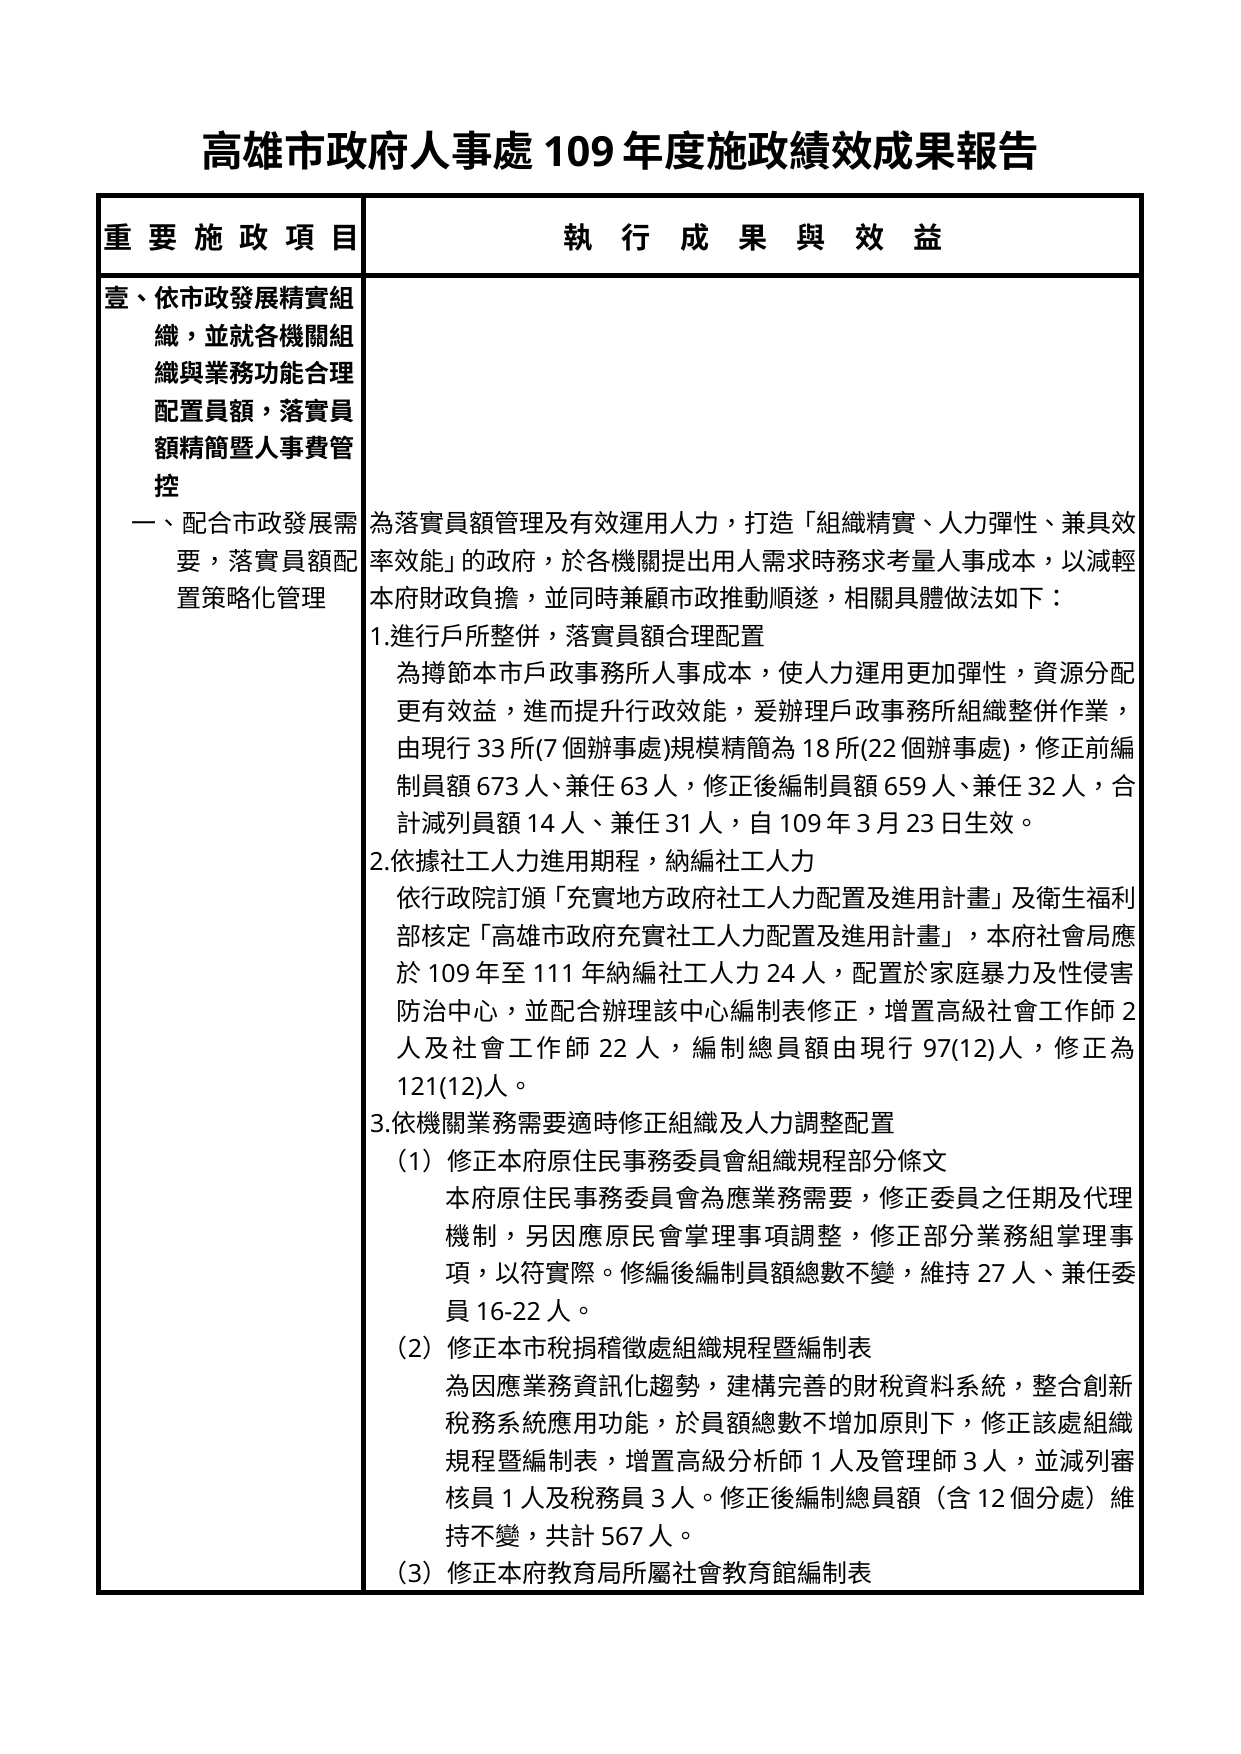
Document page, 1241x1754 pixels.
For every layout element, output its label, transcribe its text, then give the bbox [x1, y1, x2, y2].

table_header 重要施政項目 [101, 198, 361, 273]
table_header 執 行 成 果 與 效 益 [366, 198, 1139, 273]
table_cell 為落實員額管理及有效運用人力，打造「組織精實、人力彈性、兼具效率效能」的政府，於各機關提出用人需求時務求考量人事成本，以減輕本府財政負擔，並同時兼顧市政推動順遂，相關具體做法如下： 1.進行戶所整併，落實員額合理配置 為撙節本市戶政事務所人事成本，使人力運用更加彈性，資源分配更有效益，進而提升行政效能，爰辦理戶政事務所組織整併作業，由現行33所(7個辦事處)規模精簡為18所(22個辦事處)，修正前編制員額673人、兼任63人，修正後編制員額659人、兼任32人，合計減列員額14人、兼任31人，自109年3月23日生效。 2.依據社工人力進用期程，納編社工人力 依行政院訂頒「充實地方政府社工人力配置及進用計畫」及衛生福利部核定「高雄市政府充實社工人力配置及進用計畫」，本府社會局應於109年至111年納編社工人力24人，配置於家庭暴力及性侵害防治中心，並配合辦理該中心編制表修正，增置高級社會工作師2人及社會工作師22人，編制總員額由現行97(12)人，修正為121(12)人。 3.依機關業務需要適時修正組織及人力調整配置 （1）修正本府原住民事務委員會組織規程部分條文 本府原住民事務委員會為應業務需要，修正委員之任期及代理機制，另因應原民會掌理事項調整，修正部分業務組掌理事項，以符實際。修編後編制員額總數不變，維持27人、兼任委員16-22人。 （2）修正本市稅捐稽徵處組織規程暨編制表 為因應業務資訊化趨勢，建構完善的財稅資料系統，整合創新稅務系統應用功能，於員額總數不增加原則下，修正該處組織規程暨編制表，增置高級分析師1人及管理師3人，並減列審核員1人及稅務員3人。修正後編制總員額（含12個分處）維持不變，共計567人。 （3）修正本府教育局所屬社會教育館編制表 本府教育局為應所屬市立社會教育館業務需求，爰於總員額不變之前提下，調整該館編制表助理員及技佐職務之備考欄文字，修正後編制總員額維持不變，共計22人。 本府各機關109年賡續落實員額精簡管控措施，仍以抑制人事費成長之管控機制，109年度現職人員因年資或晉級所需增加經費2％部分，藉由管控人事費不成長達成，並在現有人事費額度內規劃人力之進用及期程。 1.本府及所屬機關學校配合中央考試用人政策，積極提列考試分發職缺，109年提列各項國家考試職缺數達253個。 2.本府積極協辦國家考試，以服務南部考生，109年度協助辦理16項國家考試南部考區試務工作，服務南部考生計64,241人。 本府及所屬各機關學校對人才之進用與考評，均本「人」與「事」適切配合之旨，並依「公務人員考績法」、「公務人員任用法」及「公務人員陞遷法」之規定，本專業專才、適才適所及綜覈名實、獎優汰劣之旨辦理，以貫徹公平、公正、公開的原則。 本府自民國92年起至今，持續推展並導入本府公教同仁心理健康及員工協助方案概念，以落實人性關懷，發現並協助公教員工解決可能影響工作效能之相關問題，109年執行成果如下： 1.個別諮商服務 109年委託「張老師」基金會高雄分事務所提供員工專業諮商服務，諮商服務由「張老師」針對個案需求，搭配相關專業領域諮商師，以提升諮商服務之品質，109年1至12月計提供22人個別諮商服務。 2.團體諮商服務 為創造更佳的職場組織氣候，預防不良情緒因子影響工作表現及個人身心，並促使組織有效溝通凝聚向心力，109年1至12月辦理2場團體諮商。 1.因應嚴重特殊傳染性肺炎(COVID-19)疫情爆發，本府啟動員工關懷措施如下: （1）首長以關懷信函穩定員工心理狀態及關心工作壓力情形。 （2）建置本府防疫關懷網，運用雲端推播服務，提供防疫期間適用之差勤、待遇、保險等人事法規資訊以及整合各式e化功能(含線上人事業務服務)。 2.為促進本府員工健康自主管理，辦理員工協助方案暨身心健康關懷「健康生活三部曲」活動，以「聰明吃、開心飲、快樂動」之挑戰任務，落實防疫新生活運動，共計17,169人參加， 1,399人達成挑戰任務。 3.利用各式會議及研習活動等場所進行各式員工協助方案宣導，共517場次，計28,292人參加。 本府於109年9月26日辦理首長團隊共識營，由市長、副市長、秘書長、一級機關首長及相關人員等共52人參加，會議主軸為「以兩年拚四年、高雄大邁進」，會中除就市政願景展望、智慧城市、府會溝通、媒體互動及社群經營等提出專題報告，並邀請台灣微軟公司公共業務事業群潘總經理先國以「建構高雄為綠色、信賴、永續智慧城鄉」為題，進行專題演說。 1.培育主管人才，精進領導管理才能 （1）儲備中階主管-目標與關鍵成果(OKR)領導管理人才培育班 為提升中階主管政策執行及管理領導能力，配合導入「目標與關鍵成果(OKR)」管理機制，於109年7月28日至8月28日辦理「目標與關鍵成果(OKR)領導管理人才培育班」，課程主題包括「市政標竿學習」、「OKR與中階主管機關職能」及「評鑑課程與綜合活動」3大類，均緊扣中階主管人員領導管理核心職能，並遴聘學者專家及企業講師授課，兼採多元教學，期將課堂所學轉化為知識技能，有助機關推動市政建設，各機關薦任第八職等以上人員共41人完訓，平均滿意度高達九成以上。 （2）初任薦任官等主管職務人員研習班 為培育具備策略性、創造性及宏觀視野之高效能文官，於109年6月1日至22日及10月14日至30日分別辦理2期「初任薦任官等主管職務人員研習班」，為提升參訓人員學習興趣，課程採實務性及案例性主題式學習，完訓人數計65人，平均滿意度高達九成以上。 2.厚實公務專業核心職能，培力優質市政服務 （1）辦理本市國中小主任儲訓班，培訓治校專才 為培育並儲備本市國中、小主任，分別辦理「國中主任儲訓班」及「國小主任儲訓班」。訓期自109年6月24日至7月19日，共計4週，研習時數120小時，培訓國中主任31名、國小主任67名，課程加強學校主任教育專業素養，增進學校行政知能，通過培訓人員列冊做為國中、小學校主任派任之儲備人員。 （2）火場救災指揮與管理作業（CCIO）基礎班 為提升消防人員火災搶救指揮調度能力，熟練各項指揮技能及建立救災安全正確觀念，並透過搶救情境模擬演練，以降低消防員及民眾生命安全財產之損害，109年8月7日、14日辦理「火場救災指揮與管理作業（CCIO）基礎班」各1天，2期，參訓學員計81人。 1.函頒英語檢測補助英檢報名費用等激勵措施 凡公務人員通過英語檢定後，由各機關視其經費情形酌予補助每人最高新台幣5,000元。109年賡續鼓勵同仁參加英語檢測，並於11月25日及30日假本府人發中心及本市稅捐稽徵處辦理多益測驗，計有41人參加檢測。截至12月止，本府通過英語檢定人數計5,595人，比例達28.27%，較行政院「提升公務人員英語能力改進措施」規定18%，高出10.27%。 2.厚植外語溝通力，促進國際交流 為增進本府公教人員外語素養，辦理「開拓全球視野-SHOW出高雄亮點英文研習班」、「英語能力(多益)檢定班」、「C'est La Vie法語研習班」、「打造日語力~赴日觀光so happy研習班」、「看電影、學英語研習班」、「唱出英語力~聽唱歌曲so easy研習班」、「備戰英檢實力基礎班」計7期語言學習課程，共208人參與，以強化公教同仁對外國文化與語言之掌握力，並期提升本府國際競爭力。 為強化本府新進同仁熟稔市政願景，了解市政重大建設，提升市政效能，109年規劃辦理2班期市政生力軍研習，除遴聘研考會王組長士誠擔任「市政願景與施政目標」講座，並安排市政建設參訪活動，另分別邀請本府楊秘書長明州及王副秘書長啟川分享工作職涯發展，第1期及第2期分別於109年1月17日及12月18日日辦理完竣，參加人數合計139人，平均滿意度高達九成以上。 1.為積極推動性別平等觀點納入項政策、方案、計畫、預算及法案當中，本府各一級機關均成立性別平等執行小組，並依據本府第五階段推動性別主流化實施計畫，每年均應召開至少2次會議完竣，以藉性別平等執行小組會議機制，落實推動本府性別平等措施。 2.本府各一級機關及區公所依據「109年高雄市政府所屬各機關推動性別平等獎勵計畫」，提報「性別創新獎」及「性別故事獎」案件共計47案，經本府性別主流化工作小組3位委員評審，依分數高低分別選出前5名，並於109年7月28日第484次市政會議公開頒獎表揚。 （1）本府性別主流化工作小組109年第1次會議決議，提報地政局「女兒不是局外人—繼承平權‧家和諧」等4案(如下表)代表本府參加行政院評選： （2）行政院性別平等處於109年12月18日函知本府勞工局「勞動女性的再次回眸」及地政局「繼承平權．家和諧」作品進入「性別平等創新獎」行政院複評。 1.本府各機關同仁於109年12月底前均完成性別主流化訓練，完訓率100%，另109年須完成2小時CEDAW實體課程者應占各機關公務員總數5%以上，經統計完訓人數為2,586人(完訓率12%)，業已達成109年完訓目標。 2.人事處運用本府公務人力發展中心學習列車資源辦理性別意識培力課程，109年共計辦理5場次講座及2場次工作坊，課程內容包含性別政策綱領各領域專案研討、CEDAW實務及案例研討及多元性別權益等相關議題，以培養公務人員瞭解當今性別平等相關潮流議題，將性別觀點融入市府業務之中。 依「身心障礙者權益保障法」規定，本府至109年12月止應進用身心障礙者1,193人，已進用1,936人，進用比率達162%。 依「原住民族工作權保障法」規定，本府應進用原住民62人，已進用196人，進用比率達316%。 本府消防局故分隊長馮永昌生前為執行救援任務，不畏艱難，英勇殉職，實為消防人員典範，足堪褒揚，符合「褒揚條例」、「獎章條例」規範之冒險犯難，忠貞不拔，壯烈成仁及優良事蹟足資矜式，分別向總統府及行政院請頒褒揚令及楷模獎章，以表彰其犧牲奉獻精神。 1.為激勵工作熱忱及基層士氣，提高服務品質與行政效能，依據「行政院表揚模範公務人員要點」及「高雄市政府暨所屬各機關選拔模範公務人員實施要點」，辦理本府109年模範公務人員選拔，經評審結果核定警察局刑事警察大隊偵查佐陳逸源等10人當選模範公務人員，並業於109年7月14日第482次市政會議中表揚，依規定頒發獎狀1幀、獎金5萬元，並給予公假5天。 2.遴薦警察局刑事警察大隊偵查佐陳逸源及消防局隊員王于慎等2人參加行政院109年模範公務人員選拔。嗣經行政院109年11月30日核定，榮膺當選行政院109年模範公務人員，於109年12月24日假行政院人事行政總處公務人力發展學院2樓卓越堂舉行頒獎典禮竣事，由院長頒給獎座及新臺幣8萬元，並給予公假5日，按獲選人員實際請公假日數，每日給予補助費5千元。 1.運用e化核心能力檢測評鑑系統，辦理多元培訓課程，提升公務人力素質 （1）109年度賡續配合行政院所屬機關及地方機關公務人員學習地圖暨本府核心能力模型，採用線上核心能力檢測與分析系統功能，依據核心能力缺口發展核心能力導向系統學習，並結合市政發展需要，規劃市政發展願景、國家發展政策、共通核心能力、管理核心能力、專業核心能力等五大核心能力主軸研習課程。 （2）109年度原計畫開辦實體訓練班次427班，經與各機關合作追加辦理至487班，計培訓24,616人次，34,297人次，有效提升本府同仁專業核心能力及公務人力素質。 2.精進公務同仁專業核心能力，辦理專業認證班期 （1）辦理政府採購專業人員基礎班5期，進階班1期 為增進採購人員專業知能，提升政府採購效率及品質，預防採購缺失發生，109年計辦理政府採購專業人員基礎班5期、進階班1期，計有270人取得公共工程委員會核發採購基礎班及格證書、20人取得進階班及格證書。 （2）「資安職能訓練-資通安全概論」，加強機關資安防護能量 協助本府公務機關，符合「資通安全管理法-資通安全責任等級分級辦法」有關資安專業證照之要求，計17人參訓。 3.跨界匯流，提供整合性課程發展新觀點 （1）與本市大學合作辦理認證班期 為落實訓練與專業結合，提升訓練價值，與高雄科技大學合辦「觀光創意行銷教戰班(認證班)」，1期30小時，計27人取得認證。 （2）增進永續氣候韌性知能，打造高雄成為永續城市 與財團法人東亞地區高雄環境永續發展能力訓練中心(ICLEI KCC)共同合作辦理「韌性高雄面面觀研習班」、「永韌高雄與地方創生研習班」2期，計3天，學員藉由互動體驗課程，認識決策與氣候變遷和經濟關係，反思氣候變化帶來的深遠影響，參訓人數73人。 訂頒「高雄市政府所屬各機關學校運用公務人力發展中心『樂活社會‧國際接軌』學習列車實施計畫」，109年計辦理235場次、調訓11,028人次，另為配合機關專業訓練之需求，亦鼓勵各機關或與鄰近機關學校共同辦理專業訓練，以發揮在地化培育之訓練效益。 1.訂定數位學習實施計畫，建構系統性數位學習機制 訂定「高雄市政府109年度推動數位學習實施計畫」，提供多元學習管道，課程區分「政策能力訓練」及「專業知能訓練」兩部分計40小時，另為落實數位學習行動化理念，選取適合行動學習課程格式，鼓勵同仁以智慧型手機或平板電腦等行動載具進行數位學習，型塑優質組織數位學習文化。 2.推動數位課程行動化，提升學員自主學習力 加盟中央「e等公務園+」公部門數位學習資源整合平臺，發展高雄在地數位學習知識，109年度新製課程全面升級為行動化載具課程，本府「e等公務園+～港都e學苑」數位學習平台提供多媒體動畫、影音課程，計有政策能力訓練、領導力發展、機關業務知能訓練、自我成長及其他等四大類別，共226門387小時，109年度認證人數615,604人次，認證時數1,074,682小時。 1.數位課程參與國際競賽獲肯定 本府港都ｅ學苑數位課程「人文薈萃的寶地-林園」獲美國Brandon Hall Group國際競賽最佳創新學習與課程開發銅牌獎肯定。 2.市政知識亮點行銷，擴散數位學習成效 辦理數位課程閱讀行銷活動，增加「港都e學苑」線上閱讀人數，達到有效推廣數位課程、政策宣導及促進相關學習資源利用之目的，擴散數位學習成效。109年辦理「防疫與性平e把罩」、「閱讀達人e起來」、「聰明學習e級棒」、「樂活港都e點通」四場次數位行銷活動，計有84,669人次參與。 109年辦理退撫資遣情形如下： 1.退休公務人員370人、教育人員259人，合計629人。 2.公務人員撫卹13人、教育人員18人，合計31人。 3.資遣公務人員0人、教育人員1人，合計1人。 1.如期發放月退休金 每月1日如期發放退休人員月退休金，截至109年12月支領月退休人員共計24,734人，其中公務人員9,159人、教育人員15,575人。 2.核發年節特別照護金 （1）依「早期支領一次退休金生活困難退休公教人員發給年節照護金作業要點」核發68年以前支領一次退休金生活困難之退休人員三節照護金；單身每節發放21,600元，有眷每節發放37,000元。 （2）109年度計發放單身23人、有眷8人，總計31人。 為協助公教人員培養規劃安排退休生活之能力，並鼓勵積極投入社會志願服務、回饋社會，於109年2月14日假本府公務人力發展中心辦理「退休生涯規劃研習班」，共計48人參加，學員滿意度達九成以上。 1.結合社會資源，辦理多元志工體驗 （1）邀請本府公教員工社團—書法社於春節前撰寫春聯，轉請社團法人高雄市慈善團體聯合總會於辦理歲末送暖活動時，彙整物資轉贈經濟弱勢家庭，使社團成員得以本身專長興趣從事社會服務。 （2）109年12月11日辦理「公教志工一日體驗營」研習，以「地球這麼美」為課程主軸，於本市立美術館密林區銀合歡-湖畔復育區學習體驗生態保育工作，共計39人參加，滿意度高達9成以上。 2.活化高齡人力，導入志願服務理念 輔導本市關懷公教退休人員協會於109年9月21日假本市誠正國小舉辦退休人員高齡志願服務經驗分享暨銀髮族健康保健研習，推展志願服務理念，增進退休人員社會參與及展能舞台，參加人數計有63人。 1.為延伸公教單身同仁社交生活領域，創造良性互動機會，營造心動氛圍，考量本府COVID-19防疫政策，本府109年度規劃之單身聯誼活動調整為6場次，計有240人參加，互指為心儀對象達33對。精心設計籌劃知性與感性兼備之活動內容，並融入在地人文風情，建構大量互動機會，搭建美好姻緣鵲橋，讓佳偶得天成，情人結連理。 2.活動除運用不同場域與設施規劃各式多元活動，如漆彈射擊、參訪月老廟、桌遊、茶會等，透過巧思設計兼具知性與感性的聯誼活動外，也結合當地觀光特色的聯誼，如愛之船遊紅毛港、橋頭糖廠等，藉以形塑良好互動氛圍，增進浪漫互動元素及情感交流，共創雋永深刻的美好邂逅。 為落實公教健檢，關照同仁健康，特訂定「高雄市政府公教人員健康檢查作業規範」，補助本府公教同仁實施健康檢查。109年計補助6,315人，補助金額26,433,895元，補助標準如下： 1.機關首長或職務列等最高第十三職等以上且經銓審第十三職等以上者，不限年齡，受檢次數：每年一次，補助金額：新臺幣7900元。 2.機關副首長、職務列等最高第九職等以上且經銓審第九職等以上者，補助金額：新臺幣7900元，受檢次數：(1) 50歲以上者，每年一次(2)未滿50歲者，每二年一次。 3.不具上述身分之本府所屬公務人員，年滿40歲以上，受檢次數：每二年一次，補助金額：新臺幣3500元。 4.另為照護員警身心健康，並考量員警工作特殊性，本府警察局暨所屬機關未滿40歲且實際從事「重複性、輪班、夜間、長時間工作等有危害安全及衛生顧慮」之警職人員，其健康檢查補助費每3年補助1次，最高以新臺幣3,500元為限。 1.為鼓勵多元員工社團，倡導正當休閒生活，輔導成立23個員工社團，共計動態社團14個、靜態社團9個，並各指定1個輔導機關，以輔導社團自治運作。109年1月至12月除定期活動外，計舉辦35場次專案性活動。 2. 辦理相關講座 (1)為宣導員工正確理財觀念，109年7月29日假本府公務人力發展中心4樓大禮堂辦理「投資理財系列研習班-『理財 SO EASY—小資族的投資計畫』」，特邀投資理財專家周文偉(華倫老師)主講，參訓人數148人，滿意度高達9成以上。 (2)為充實員工育兒專業知識，109年8月5日假本府公務人力發展中心302教室辦理「育兒保健系列研習班-『育兒大小事-從小聊到大』」，特邀兒童保健專家徐嘉賢醫師(黑眼圈奶爸)主講，參訓人數38人，滿意度高達9成以上。 1.開辦急難貸款，舒緩員工難關 為紓解公教人員急難狀況，於發生傷病住院、疾病醫護、喪葬及重大災害等事項時，可依需要申請救助貸款，利息負擔以郵政儲金2年期定期儲蓄存款機動利率減年息0.025厘計算，目前貸款利率為年息0.82厘，最長還款年限6年。截至109年12月底尚在貸款中者有24件，貸款金額1,299萬9,270元。 2.洽簽自費汽、機車強制保險服務措施 為照護員工生活需求，具體落實人事福利政策，辦理109年自費汽、機車強制保險，由臺灣產物產險公司承作，提供優惠措施，嘉惠本府公教員工多元選擇運用。 3.推動健康檢查特惠方案 推廣2020~2022「健康99─全國公教特惠健檢」，以新臺幣3,500元規劃健檢方案，作為現職員工、退休人員及其眷屬健康檢查時之選擇參考。 4.賡辦「繁星好康」特約商店，加值員工多元福利 為妥善運用民間資源，建構公私合作機制，透過本府人事處及所屬各級人事機構，剖析員工消費喜好，據以推薦優良商店進行特約合作，員工福利項目，提供本府員工、退休人員及各機關學校志工相當於會員或九折以上優惠方案福利資訊。108年度辦理續約調查，經彙整續約優惠店家計738家、加上109年度新簽約店家77家，目前合計815家，另設計繁星好康識別標章，以供優惠商家黏貼識別。 5.宣導「築巢優利貸」優惠方案與多元房貸管道 本方案經由行政院人事行政總處辦理公開招標，108年1月1日至110年12月31日由臺灣銀行股份有限公司獲選，貸款利率按中華郵政2年期定期儲金機動利率固定加碼0.465%機動計息，提供同仁多元購置住宅貸款管道。 6.推廣短期信貸資訊，回應同仁財務即時需求 轉知臺灣土地銀行股份有限公司「貼心相貸」資訊，80萬元以下信用貸款免保證人，年息依郵政儲金二年期定期儲蓄機動利率固定加0.505%機動計息，每月攤還本息不得超過月俸給總額1/3，貸款期限最長7年。 7.整合福利資源雲端服務，有效落實員工照護 （1）建置福利服務專區 彙整公教人員福利各項措施，如各項生活津貼補助、公教健檢資訊、特約托育資源、各項公教員工保險及貸款優惠方案、員工社團、單身聯誼及執行職務意外傷亡慰問金，提升員工福利運用價值。 （2） 建置特約商店專區 蒐羅本府「繁星好康」特約店家優惠資訊，搭配GOOGLE地圖、標籤搜尋引擎及優化分類等便利功能，大幅提升同仁運用意願。 （3）建置退撫專區 整合退撫相關法規及權益事項，建置退休規劃、退休權益、撫卹權益、資遣權益、聘僱人員、志願服務及影音專區等7大主題，提供同仁快速及便捷之查詢管道。 1.擴大一般同仁使用iKPD人事服務網 為擴大人事資料加值應用廣度與深度，持續推動iKPD人事服務網人事服務，系統使用對象涵蓋一般職員與職工，並導入員工關懷網、福利服務專區、員工特約商店、防疫關懷網、公職入門快捷鑑、學習專區、差勤獎懲專區、退撫專區、人事人員專區等人事服務專區，各機關已開通帳號人員使用系統情形良好。 2.擴大推動線上差勤管理系統（WebITR） 積極推動行政院人事行政總處開發之全國共享版機關內部差勤電子表單系統(WebITR)，至109年底止共計已有457個機關導入實施(含警察內勤人員、學校人員)，預計於110年導入警察外勤人員及其餘尚未導入之學校，以期達成全部機關學校員工差勤資訊化管理目標。 1.提升WebHR人力資源管理系統功能 109年新增及修正WebHR系統個人資料、組織編制等17項子系統功能計228筆，改善系統操作流程，快速更新資料。 2.辦理WebITR差勤系統輔導班，強化人事人員差勤管理 為提升差勤系統輔導人員問題解決能力，持續減少客服問題單數量，並減輕各組輔導人員負擔，辦理WebITR輔導人才培訓研習班2場次，共計78人完訓。 為擴大人事資料加值應用範圍，強化各項人事資訊系統與業務整合，創造人事決策循證機制，積極推廣「高雄市政府人事處iKPD人事服務網介接平台」，目前已有15個機關51個系統核准介接申請，有效輔助本府各機關提升行政效能。 [366, 278, 1139, 1590]
text 高雄市政府人事處109年度施政績效成果報告 [111, 137, 1129, 174]
table_cell 依市政發展精實組織，並就各機關組織與業務功能合理配置員額，落實員額精簡暨人事費管控 一、配合市政發展需要，落實員額配置策略化管理 [101, 278, 361, 1590]
